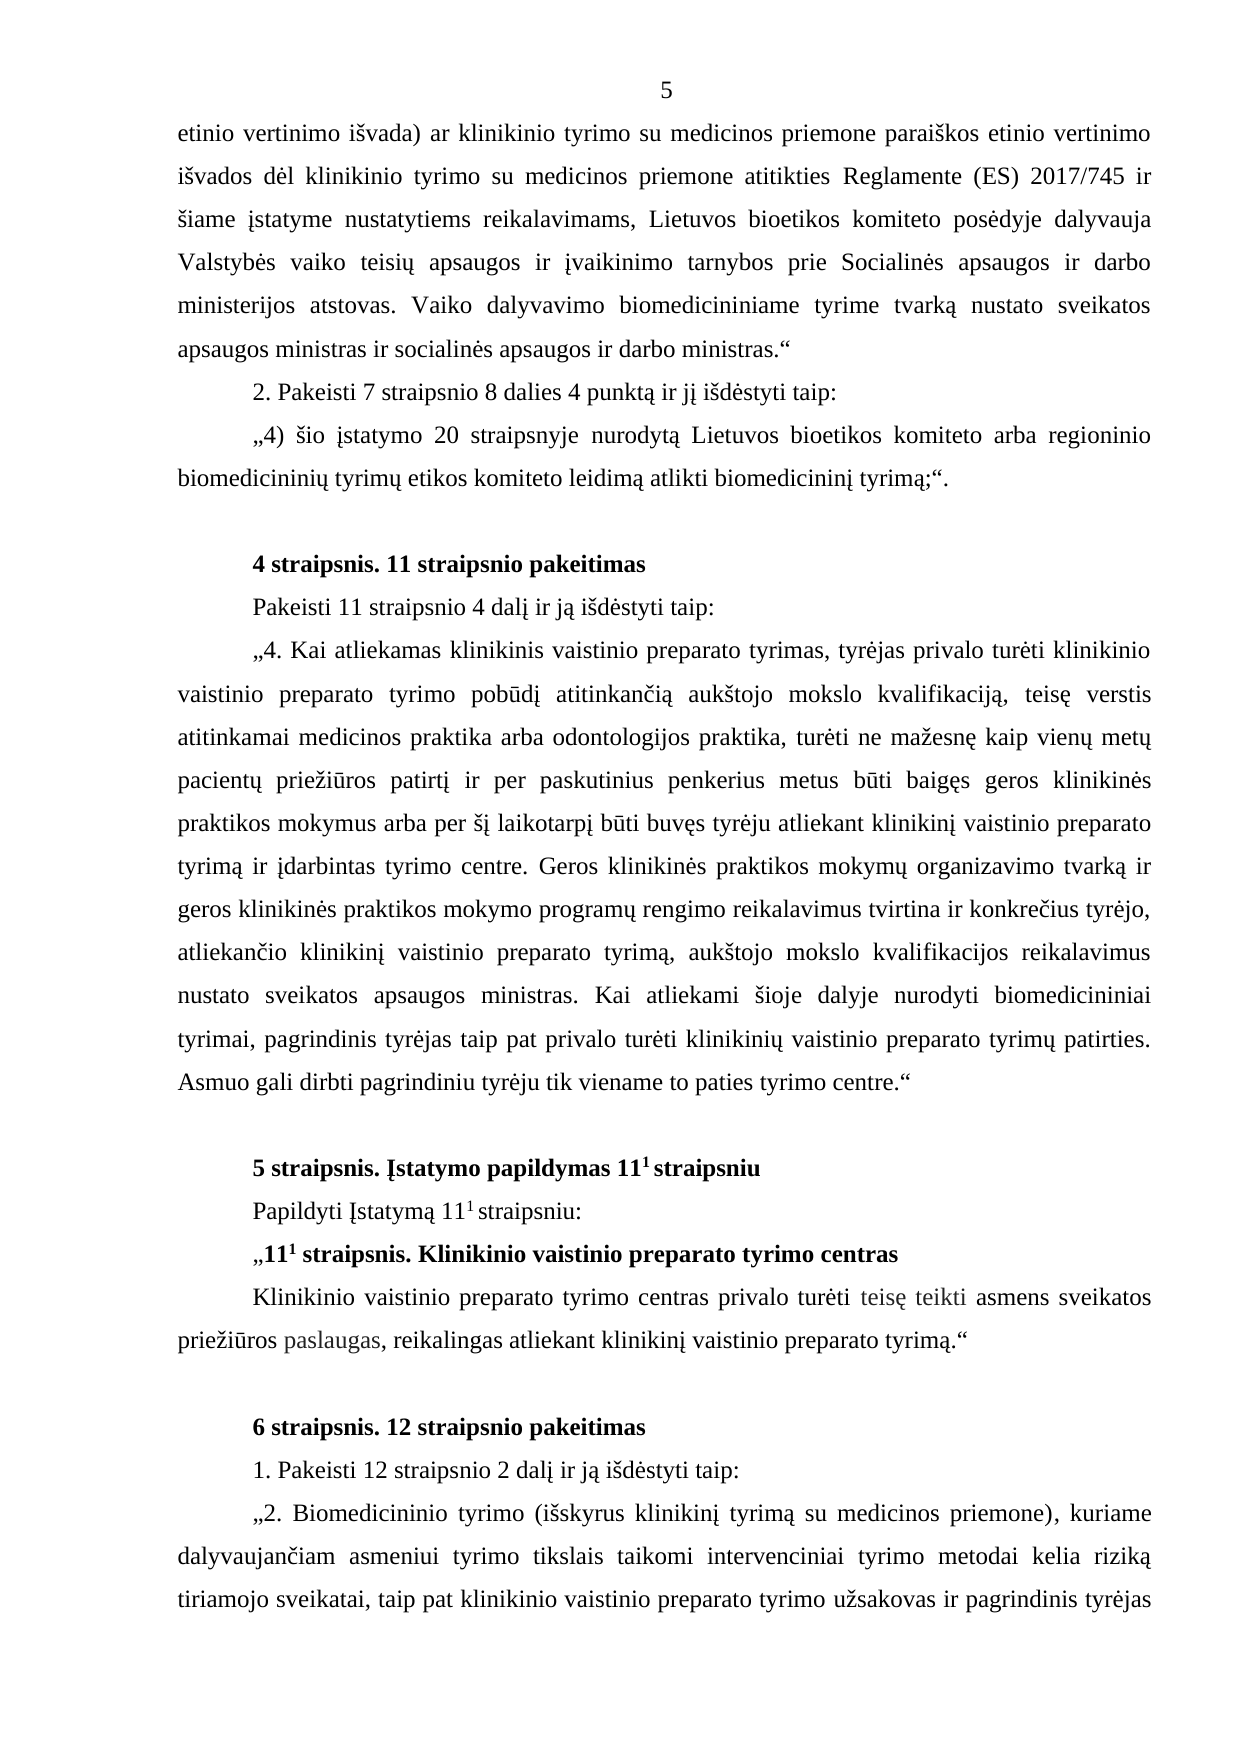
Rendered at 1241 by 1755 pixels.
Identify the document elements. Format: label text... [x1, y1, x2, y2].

text 6 straipsnis. 12 straipsnio pakeitimas [177, 1412, 1152, 1441]
text „4) šio įstatymo 20 straipsnyje nurodytą Lietuvos bioetikos komiteto arba regioninio biomedicininių tyrimų etikos komiteto leidimą atlikti biomedicininį tyrimą;“. [177, 420, 1152, 492]
text Pakeisti 11 straipsnio 4 dalį ir ją išdėstyti taip: [177, 592, 1152, 621]
text 1. Pakeisti 12 straipsnio 2 dalį ir ją išdėstyti taip: [177, 1455, 1152, 1484]
text 4 straipsnis. 11 straipsnio pakeitimas [252, 549, 1152, 578]
text etinio vertinimo išvada) ar klinikinio tyrimo su medicinos priemone paraiškos etinio vertinimo išvados dėl klinikinio tyrimo su medicinos priemone atitikties Reglamente (ES) 2017/745 ir šiame įstatyme nustatytiems reikalavimams, Lietuvos bioetikos komiteto posėdyje dalyvauja Valstybės vaiko teisių apsaugos ir įvaikinimo tarnybos prie Socialinės apsaugos ir darbo ministerijos atstovas. Vaiko dalyvavimo biomedicininiame tyrime tvarką nustato sveikatos apsaugos ministras ir socialinės apsaugos ir darbo ministras.“ [177, 118, 1152, 362]
text „4. Kai atliekamas klinikinis vaistinio preparato tyrimas, tyrėjas privalo turėti klinikinio vaistinio preparato tyrimo pobūdį atitinkančią aukštojo mokslo kvalifikaciją, teisę verstis atitinkamai medicinos praktika arba odontologijos praktika, turėti ne mažesnę kaip vienų metų pacientų priežiūros patirtį ir per paskutinius penkerius metus būti baigęs geros klinikinės praktikos mokymus arba per šį laikotarpį būti buvęs tyrėju atliekant klinikinį vaistinio preparato tyrimą ir įdarbintas tyrimo centre. Geros klinikinės praktikos mokymų organizavimo tvarką ir geros klinikinės praktikos mokymo programų rengimo reikalavimus tvirtina ir konkrečius tyrėjo, atliekančio klinikinį vaistinio preparato tyrimą, aukštojo mokslo kvalifikacijos reikalavimus nustato sveikatos apsaugos ministras. Kai atliekami šioje dalyje nurodyti biomedicininiai tyrimai, pagrindinis tyrėjas taip pat privalo turėti klinikinių vaistinio preparato tyrimų patirties. Asmuo gali dirbti pagrindiniu tyrėju tik viename to paties tyrimo centre.“ [177, 636, 1152, 1096]
text 5 straipsnis. Įstatymo papildymas 111 straipsniu [177, 1153, 1152, 1182]
text Klinikinio vaistinio preparato tyrimo centras privalo turėti teisę teikti asmens sveikatos priežiūros paslaugas, reikalingas atliekant klinikinį vaistinio preparato tyrimą.“ [177, 1282, 1152, 1354]
text Papildyti Įstatymą 111 straipsniu: [177, 1196, 1152, 1225]
text „111 straipsnis. Klinikinio vaistinio preparato tyrimo centras [177, 1239, 1152, 1268]
text 2. Pakeisti 7 straipsnio 8 dalies 4 punktą ir jį išdėstyti taip: [177, 377, 1152, 406]
text „2. Biomedicininio tyrimo (išskyrus klinikinį tyrimą su medicinos priemone), kuriame dalyvaujančiam asmeniui tyrimo tikslais taikomi intervenciniai tyrimo metodai kelia riziką tiriamojo sveikatai, taip pat klinikinio vaistinio preparato tyrimo užsakovas ir pagrindinis tyrėjas [177, 1498, 1152, 1613]
